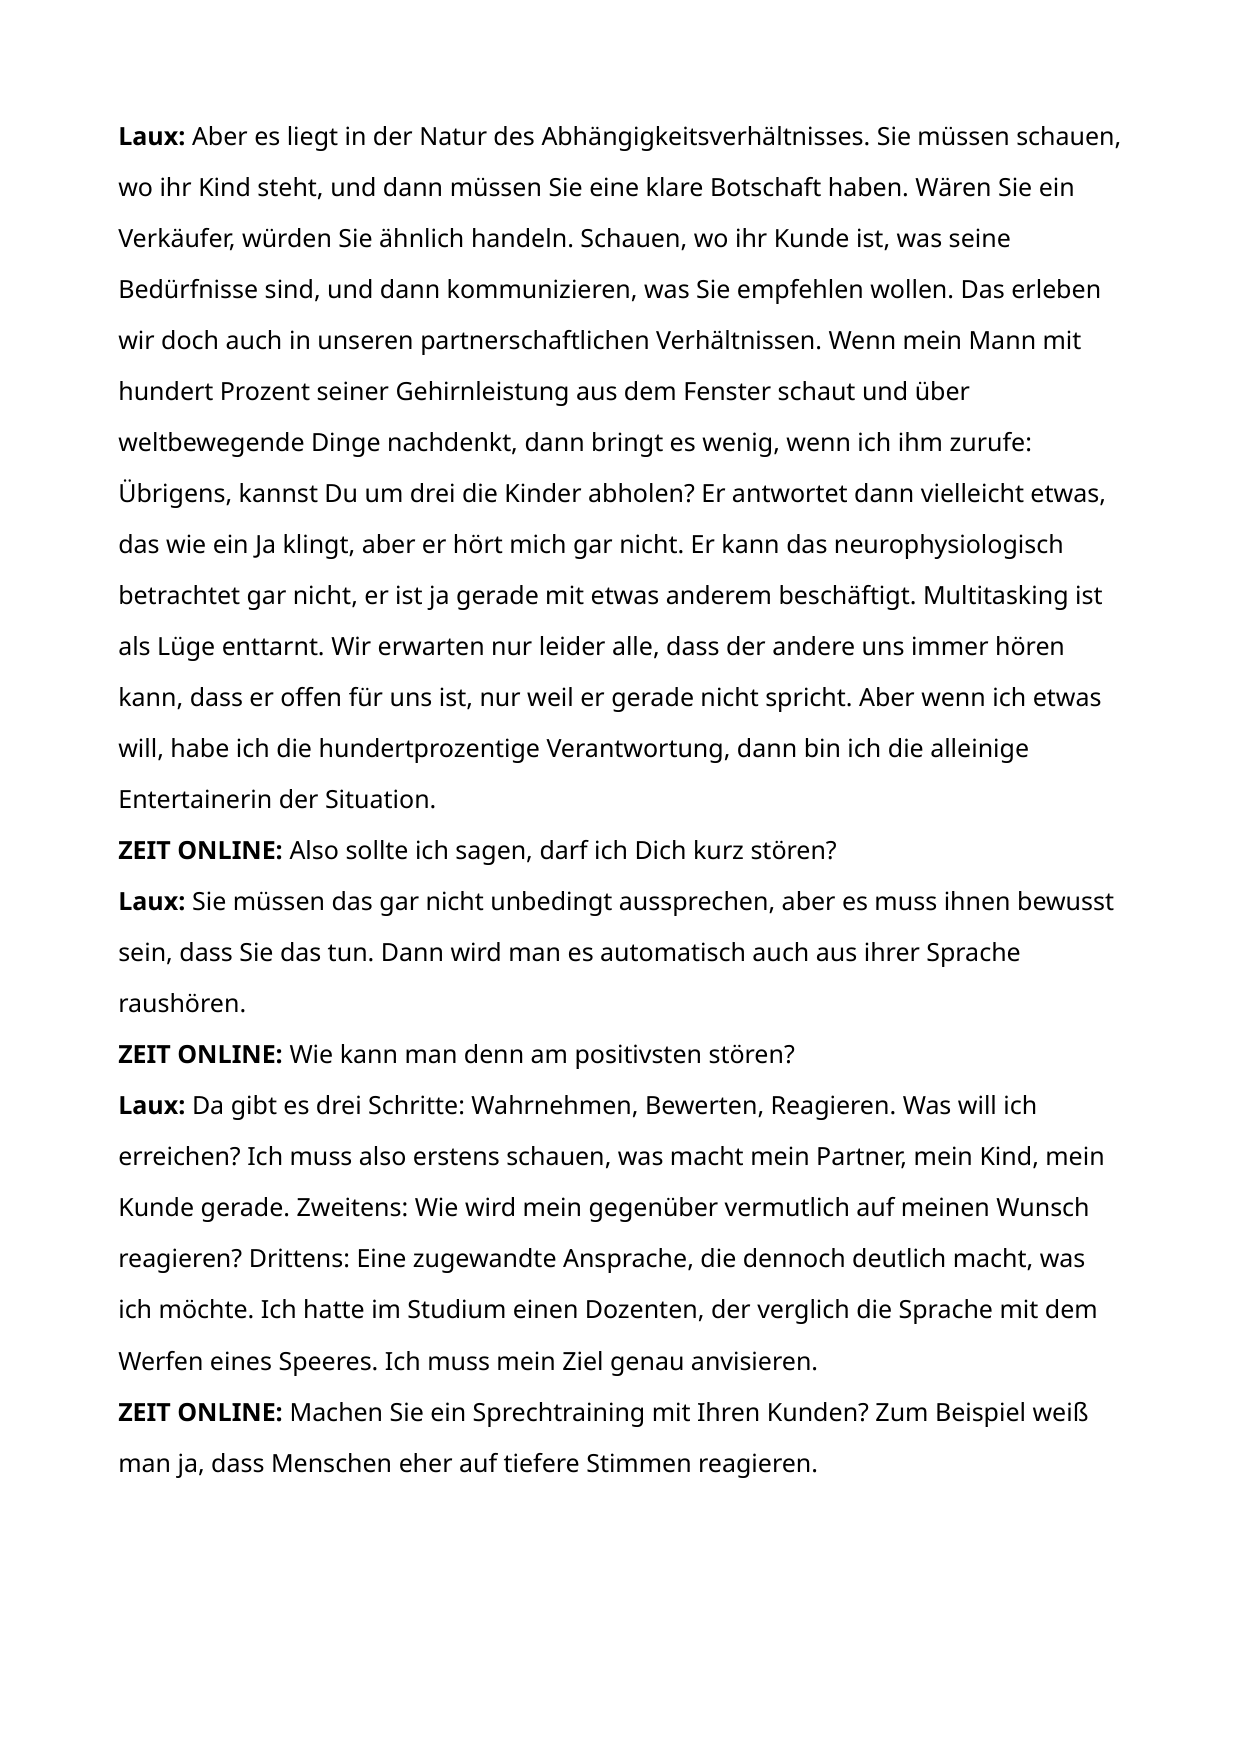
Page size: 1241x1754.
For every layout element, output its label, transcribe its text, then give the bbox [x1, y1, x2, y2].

text Laux: Sie müssen das gar nicht unbedingt aussprechen, aber es muss ihnen bewusst sein, dass Sie das tun. Dann wird man es automatisch auch aus ihrer Sprache raushören. [118, 884, 1122, 1020]
text ZEIT ONLINE: Also sollte ich sagen, darf ich Dich kurz stören? [118, 833, 1122, 867]
text Laux: Aber es liegt in der Natur des Abhängigkeitsverhältnisses. Sie müssen schauen, wo ihr Kind steht, und dann müssen Sie eine klare Botschaft haben. Wären Sie ein Verkäufer, würden Sie ähnlich handeln. Schauen, wo ihr Kunde ist, was seine Bedürfnisse sind, und dann kommunizieren, was Sie empfehlen wollen. Das erleben wir doch auch in unseren partnerschaftlichen Verhältnissen. Wenn mein Mann mit hundert Prozent seiner Gehirnleistung aus dem Fenster schaut und über weltbewegende Dinge nachdenkt, dann bringt es wenig, wenn ich ihm zurufe: Übrigens, kannst Du um drei die Kinder abholen? Er antwortet dann vielleicht etwas, das wie ein Ja klingt, aber er hört mich gar nicht. Er kann das neurophysiologisch betrachtet gar nicht, er ist ja gerade mit etwas anderem beschäftigt. Multitasking ist als Lüge enttarnt. Wir erwarten nur leider alle, dass der andere uns immer hören kann, dass er offen für uns ist, nur weil er gerade nicht spricht. Aber wenn ich etwas will, habe ich die hundertprozentige Verantwortung, dann bin ich die alleinige Entertainerin der Situation. [118, 118, 1122, 816]
text ZEIT ONLINE: Machen Sie ein Sprechtraining mit Ihren Kunden? Zum Beispiel weiß man ja, dass Menschen eher auf tiefere Stimmen reagieren. [118, 1394, 1122, 1479]
text ZEIT ONLINE: Wie kann man denn am positivsten stören? [118, 1037, 1122, 1071]
text Laux: Da gibt es drei Schritte: Wahrnehmen, Bewerten, Reagieren. Was will ich erreichen? Ich muss also erstens schauen, was macht mein Partner, mein Kind, mein Kunde gerade. Zweitens: Wie wird mein gegenüber vermutlich auf meinen Wunsch reagieren? Drittens: Eine zugewandte Ansprache, die dennoch deutlich macht, was ich möchte. Ich hatte im Studium einen Dozenten, der verglich die Sprache mit dem Werfen eines Speeres. Ich muss mein Ziel genau anvisieren. [118, 1088, 1122, 1377]
